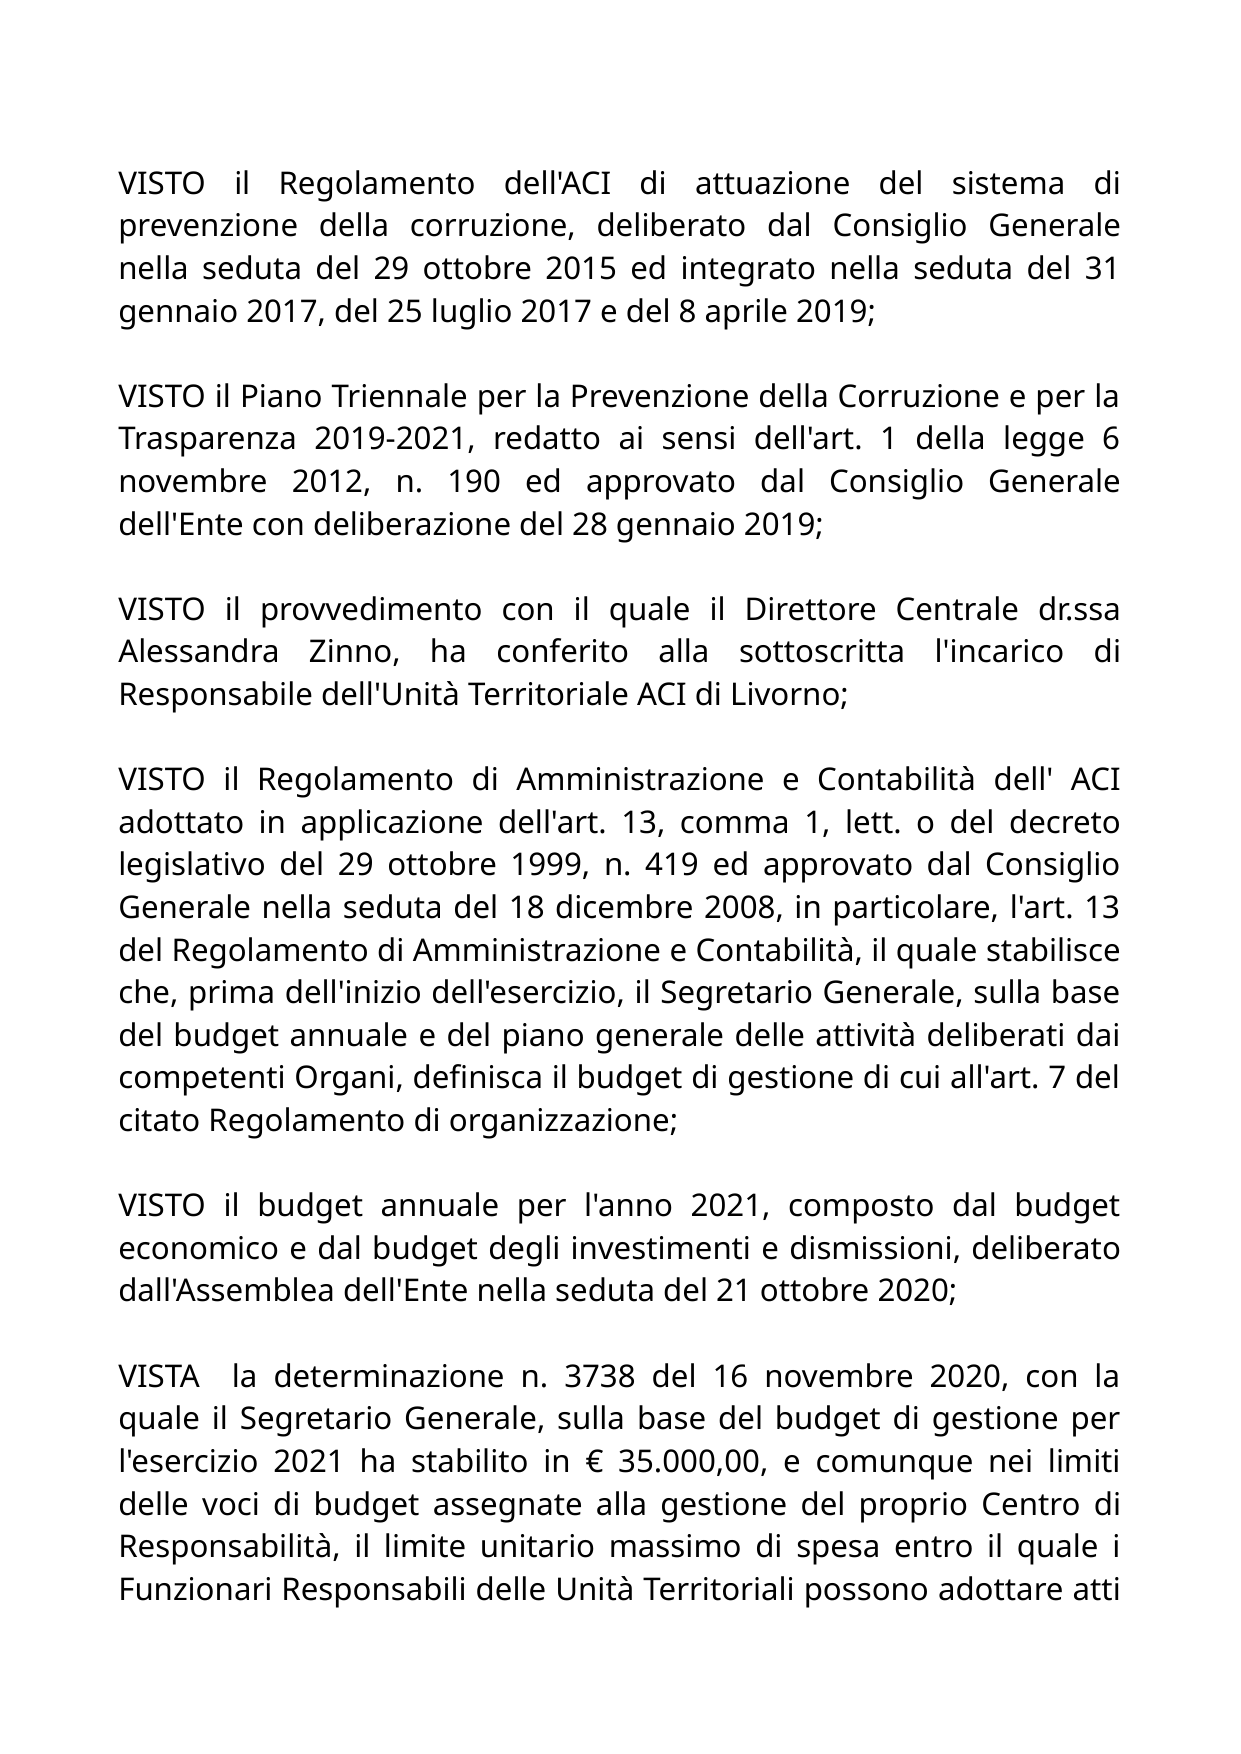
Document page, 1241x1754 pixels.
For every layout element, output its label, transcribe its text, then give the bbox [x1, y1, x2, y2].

text VISTO il provvedimento con il quale il Direttore Centrale dr.ssa Alessandra Zinno, ha conferito alla sottoscritta l'incarico di Responsabile dell'Unità Territoriale ACI di Livorno; [118, 587, 1122, 714]
text VISTA la determinazione n. 3738 del 16 novembre 2020, con la quale il Segretario Generale, sulla base del budget di gestione per l'esercizio 2021 ha stabilito in € 35.000,00, e comunque nei limiti delle voci di budget assegnate alla gestione del proprio Centro di Responsabilità, il limite unitario massimo di spesa entro il quale i Funzionari Responsabili delle Unità Territoriali possono adottare atti [118, 1354, 1122, 1609]
text VISTO il Regolamento dell'ACI di attuazione del sistema di prevenzione della corruzione, deliberato dal Consiglio Generale nella seduta del 29 ottobre 2015 ed integrato nella seduta del 31 gennaio 2017, del 25 luglio 2017 e del 8 aprile 2019; [118, 161, 1122, 331]
text VISTO il Regolamento di Amministrazione e Contabilità dell' ACI adottato in applicazione dell'art. 13, comma 1, lett. o del decreto legislativo del 29 ottobre 1999, n. 419 ed approvato dal Consiglio Generale nella seduta del 18 dicembre 2008, in particolare, l'art. 13 del Regolamento di Amministrazione e Contabilità, il quale stabilisce che, prima dell'inizio dell'esercizio, il Segretario Generale, sulla base del budget annuale e del piano generale delle attività deliberati dai competenti Organi, definisca il budget di gestione di cui all'art. 7 del citato Regolamento di organizzazione; [118, 757, 1122, 1141]
text VISTO il budget annuale per l'anno 2021, composto dal budget economico e dal budget degli investimenti e dismissioni, deliberato dall'Assemblea dell'Ente nella seduta del 21 ottobre 2020; [118, 1183, 1122, 1311]
text VISTO il Piano Triennale per la Prevenzione della Corruzione e per la Trasparenza 2019-2021, redatto ai sensi dell'art. 1 della legge 6 novembre 2012, n. 190 ed approvato dal Consiglio Generale dell'Ente con deliberazione del 28 gennaio 2019; [118, 374, 1122, 544]
